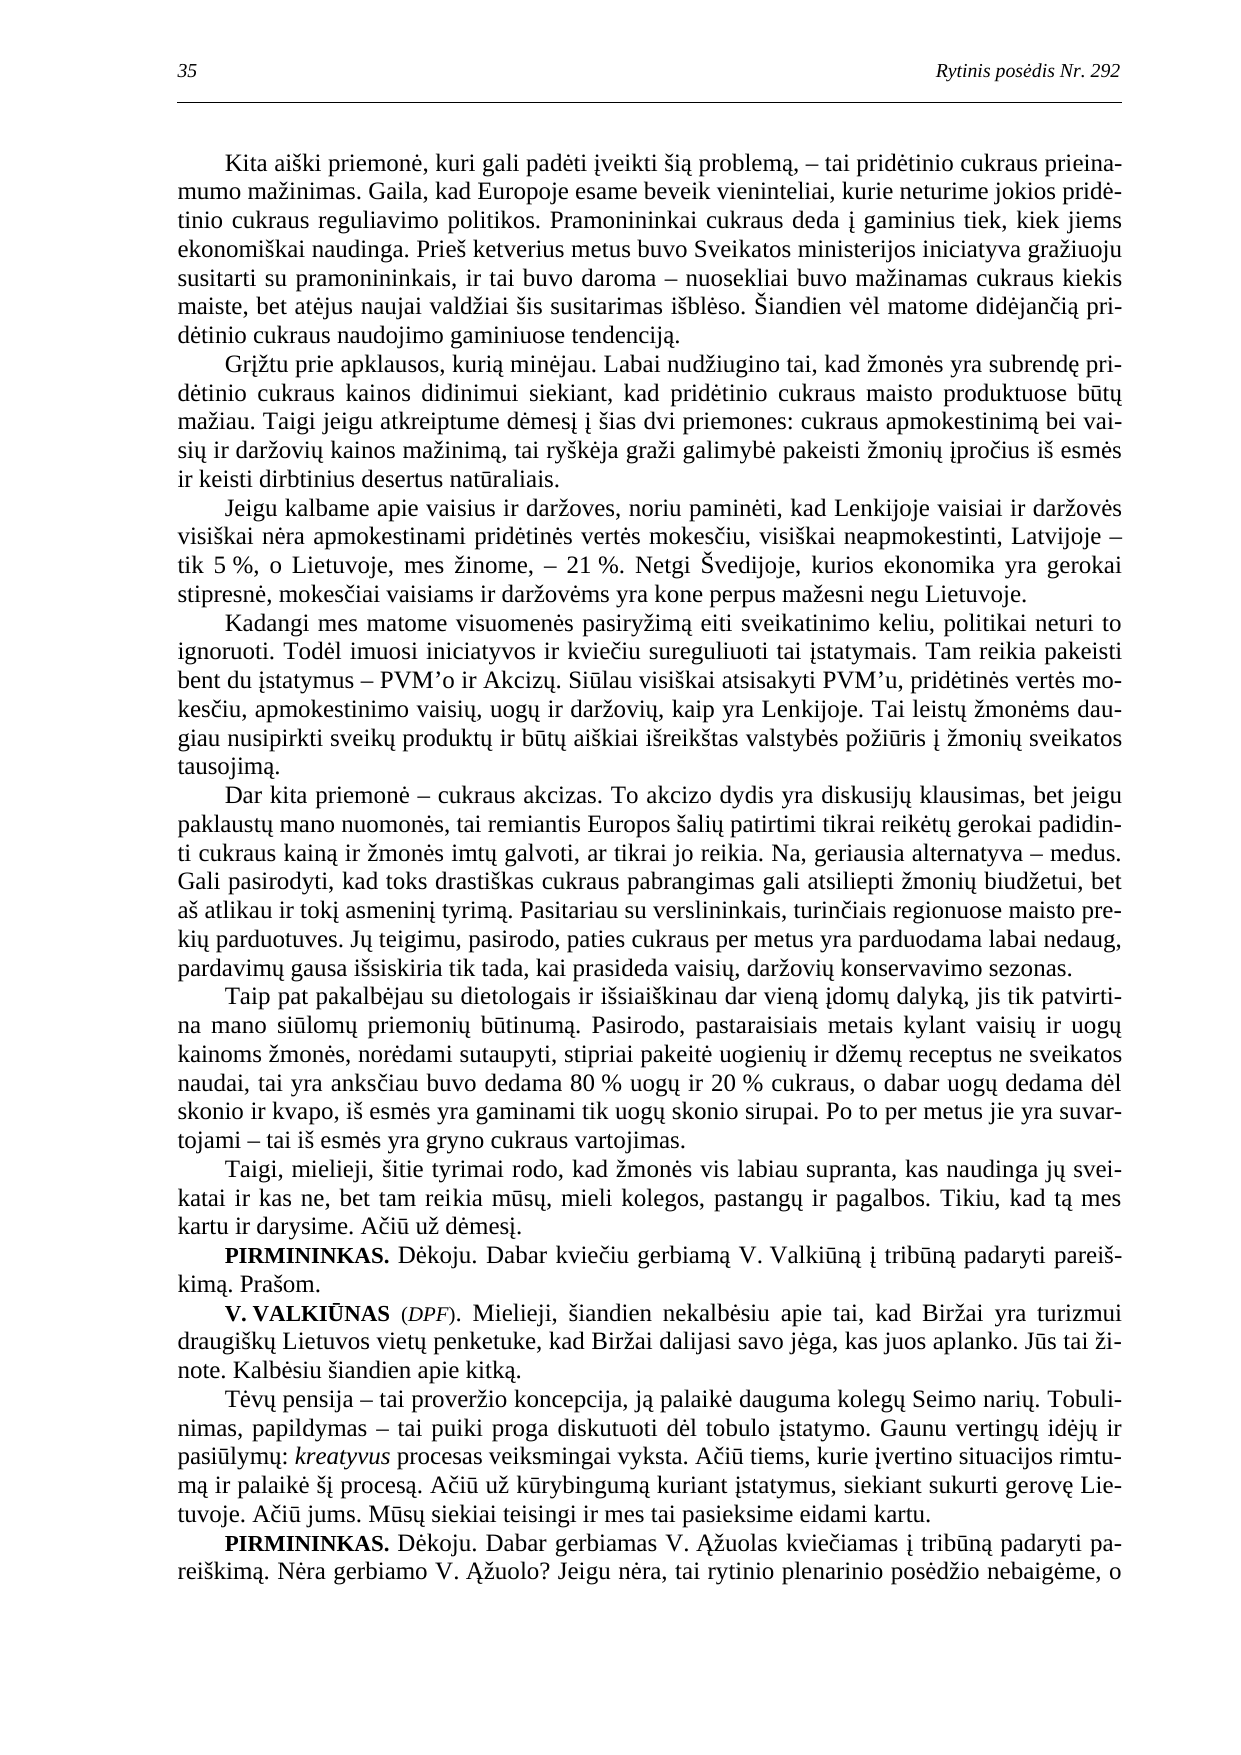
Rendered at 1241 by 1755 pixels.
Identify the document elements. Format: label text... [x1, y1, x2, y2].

text Taip pat pa­kal­bė­jau su die­to­lo­gais ir iš­si­aiš­ki­nau dar vie­ną įdo­mų da­ly­ką, jis tik pa­tvir­ti­na ma­no siū­lo­mų prie­mo­nių bū­ti­nu­mą. Pa­si­ro­do, pas­ta­rai­siais me­tais ky­lant vai­sių ir uo­gų kai­noms žmo­nės, no­rė­da­mi su­tau­py­ti, stip­riai pa­kei­tė uo­gie­nių ir dže­mų re­cep­tus ne svei­ka­tos nau­dai, tai yra anks­čiau bu­vo de­da­ma 80 % uo­gų ir 20 % cuk­raus, o da­bar uo­gų de­da­ma dėl sko­nio ir kva­po, iš es­mės yra ga­mi­na­mi tik uo­gų sko­nio si­ru­pai. Po to per me­tus jie yra su­var­to­ja­mi – tai iš es­mės yra gry­no cuk­raus var­to­ji­mas. [177, 981, 1122, 1154]
text Grįž­tu prie ap­klau­sos, ku­rią mi­nė­jau. La­bai nu­džiu­gi­no tai, kad žmo­nės yra su­bren­dę pri­dė­ti­nio cuk­raus kai­nos di­di­ni­mui sie­kiant, kad pri­dė­ti­nio cuk­raus mais­to pro­duk­tuo­se bū­tų ma­žiau. Tai­gi jei­gu at­kreip­tu­me dė­me­sį į šias dvi prie­mo­nes: cuk­raus ap­mo­kes­ti­ni­mą bei vai­sių ir dar­žo­vių kai­nos ma­ži­ni­mą, tai ryš­kė­ja gra­ži ga­li­my­bė pa­keis­ti žmo­nių įpro­čius iš es­mės ir keis­ti dirb­ti­nius de­ser­tus na­tū­ra­liais. [177, 349, 1122, 493]
text Tai­gi, mie­lie­ji, ši­tie ty­ri­mai ro­do, kad žmo­nės vis la­biau su­pran­ta, kas nau­din­ga jų svei­ka­tai ir kas ne, bet tam rei­kia mū­sų, mie­li ko­le­gos, pa­stan­gų ir pa­gal­bos. Ti­kiu, kad tą mes kar­tu ir da­ry­si­me. Ačiū už dė­me­sį. [177, 1154, 1122, 1240]
text Ki­ta aiš­ki prie­mo­nė, ku­ri ga­li pa­dė­ti įveik­ti šią pro­ble­mą, – tai pri­dė­ti­nio cuk­raus pri­ei­na­mu­mo ma­ži­ni­mas. Gai­la, kad Eu­ro­po­je esa­me be­veik vie­nin­te­liai, ku­rie ne­tu­ri­me jo­kios pri­dė­ti­nio cuk­raus re­gu­lia­vi­mo po­li­ti­kos. Pra­mo­ni­nin­kai cuk­raus de­da į ga­mi­nius tiek, kiek jiems eko­no­miš­kai nau­din­ga. Prieš ket­ve­rius me­tus bu­vo Svei­ka­tos mi­nis­te­ri­jos ini­cia­ty­va gra­žiuo­ju su­si­tar­ti su pra­mo­ni­nin­kais, ir tai bu­vo da­ro­ma – nuo­sek­liai bu­vo ma­ži­na­mas cuk­raus kie­kis mais­te, bet at­ėjus nau­jai val­džiai šis su­si­ta­ri­mas iš­blė­so. Šian­dien vėl ma­to­me di­dė­jan­čią pri­dė­ti­nio cuk­raus nau­do­ji­mo ga­mi­niuo­se ten­den­ci­ją. [177, 148, 1122, 349]
text PIRMININKAS. Dė­ko­ju. Da­bar kvie­čiu ger­bia­mą V. Val­kiū­ną į tri­bū­ną pa­da­ry­ti pa­reiš­ki­mą. Pra­šom. [177, 1240, 1122, 1298]
text Dar ki­ta prie­mo­nė – cuk­raus ak­ci­zas. To ak­ci­zo dy­dis yra dis­ku­si­jų klau­si­mas, bet jei­gu pa­klaus­tų ma­no nuo­mo­nės, tai re­mian­tis Eu­ro­pos ša­lių pa­tir­ti­mi tik­rai rei­kė­tų ge­ro­kai pa­di­din­ti cuk­raus kai­ną ir žmo­nės im­tų gal­vo­ti, ar tik­rai jo rei­kia. Na, ge­riau­sia al­ter­na­ty­va – me­dus. Ga­li pa­si­ro­dy­ti, kad toks dras­tiš­kas cuk­raus pa­bran­gi­mas ga­li at­si­liep­ti žmo­nių biu­dže­tui, bet aš at­li­kau ir to­kį as­me­ni­nį ty­ri­mą. Pa­si­ta­riau su ver­sli­nin­kais, tu­rin­čiais re­gio­nuo­se mais­to pre­kių par­duo­tu­ves. Jų tei­gi­mu, pa­si­ro­do, pa­ties cuk­raus per me­tus yra par­duo­da­ma la­bai ne­daug, par­da­vi­mų gau­sa iš­si­ski­ria tik ta­da, kai pra­si­de­da vai­sių, dar­žo­vių kon­ser­va­vi­mo se­zo­nas. [177, 780, 1122, 981]
text V. VALKIŪNAS (DPF). Mie­lie­ji, šian­dien ne­kal­bė­siu apie tai, kad Bir­žai yra tu­riz­mui drau­giš­kų Lie­tu­vos vie­tų pen­ke­tu­ke, kad Bir­žai da­li­ja­si sa­vo jė­ga, kas juos ap­lan­ko. Jūs tai ži­no­te. Kal­bė­siu šian­dien apie kit­ką. [177, 1298, 1122, 1384]
text Jei­gu kal­ba­me apie vai­sius ir dar­žo­ves, no­riu pa­mi­nė­ti, kad Len­ki­jo­je vai­siai ir dar­žo­vės vi­siš­kai nė­ra ap­mo­kes­ti­na­mi pri­dė­ti­nės ver­tės mo­kes­čiu, vi­siš­kai ne­ap­mo­kes­tin­ti, Lat­vi­jo­je – tik 5 %, o Lie­tu­vo­je, mes ži­no­me, – 21 %. Net­gi Šve­di­jo­je, ku­rios eko­no­mi­ka yra ge­ro­kai stip­res­nė, mo­kes­čiai vai­siams ir dar­žo­vėms yra ko­ne per­pus ma­žes­ni ne­gu Lie­tu­vo­je. [177, 493, 1122, 608]
text Ka­dan­gi mes ma­to­me vi­suo­me­nės pa­si­ry­ži­mą ei­ti svei­ka­ti­ni­mo ke­liu, po­li­ti­kai ne­tu­ri to ig­no­ruo­ti. To­dėl imuo­si ini­cia­ty­vos ir kvie­čiu su­re­gu­liuo­ti tai įsta­ty­mais. Tam rei­kia pa­keis­ti bent du įsta­ty­mus – PVM’o ir Ak­ci­zų. Siū­lau vi­siš­kai at­si­sa­ky­ti PVM’u, pri­dė­ti­nės ver­tės mo­kes­čiu, ap­mo­kes­ti­ni­mo vai­sių, uo­gų ir dar­žo­vių, kaip yra Len­ki­jo­je. Tai leis­tų žmo­nėms dau­giau nu­si­pirk­ti svei­kų pro­duk­tų ir bū­tų aiš­kiai iš­reikš­tas vals­ty­bės po­žiū­ris į žmo­nių svei­ka­tos tau­so­ji­mą. [177, 608, 1122, 780]
text PIRMININKAS. Dė­ko­ju. Da­bar ger­bia­mas V. Ąžuo­las kvie­čia­mas į tri­bū­ną pa­da­ry­ti pa­reiš­ki­mą. Nė­ra ger­bia­mo V. Ąžuo­lo? Jei­gu nė­ra, tai ry­ti­nio ple­na­ri­nio po­sė­džio ne­bai­gė­me, o [177, 1528, 1122, 1585]
text Tė­vų pen­si­ja – tai pro­ver­žio kon­cep­ci­ja, ją pa­lai­kė dau­gu­ma ko­le­gų Sei­mo na­rių. To­bu­li­ni­mas, pa­pil­dy­mas – tai pui­ki pro­ga dis­ku­tuo­ti dėl to­bu­lo įsta­ty­mo. Gau­nu ver­tin­gų idė­jų ir pa­siū­ly­mų: kre­a­ty­vus pro­ce­sas veiks­min­gai vyks­ta. Ačiū tiems, ku­rie įver­ti­no si­tu­a­ci­jos rim­tu­mą ir pa­lai­kė šį pro­ce­są. Ačiū už kū­ry­bin­gu­mą ku­riant įsta­ty­mus, sie­kiant su­kur­ti ge­ro­vę Lie­tu­vo­je. Ačiū jums. Mū­sų sie­kiai tei­sin­gi ir mes tai pa­siek­si­me ei­da­mi kar­tu. [177, 1384, 1122, 1528]
